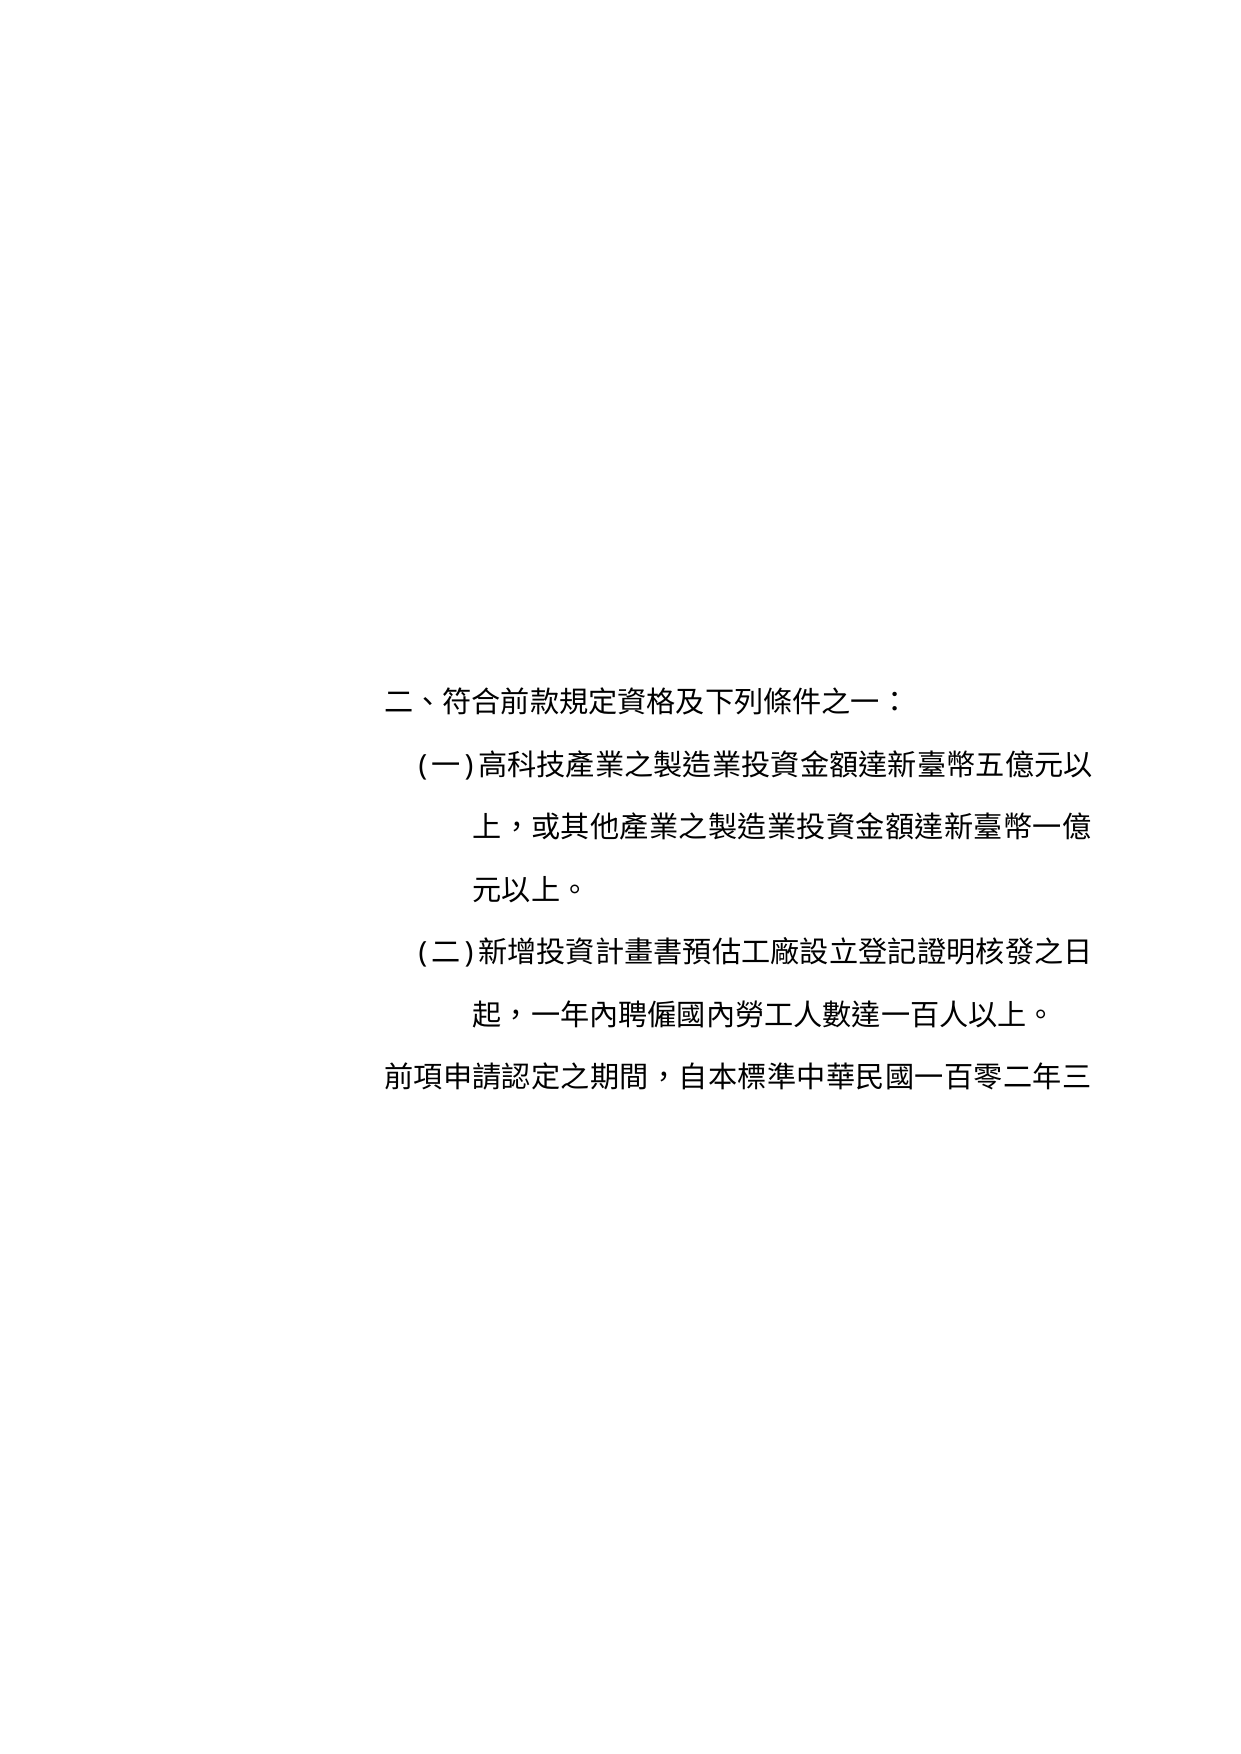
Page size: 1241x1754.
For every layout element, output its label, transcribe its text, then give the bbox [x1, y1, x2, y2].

text 二、符合前款規定資格及下列條件之一： [384, 658, 1092, 721]
text (二)新增投資計畫書預估工廠設立登記證明核發之日起，一年內聘僱國內勞工人數達一百人以上。 [413, 908, 1092, 1033]
text 前項申請認定之期間，自本標準中華民國一百零二年三 [325, 1033, 1092, 1096]
text (一)高科技產業之製造業投資金額達新臺幣五億元以上，或其他產業之製造業投資金額達新臺幣一億元以上。 [413, 721, 1092, 908]
